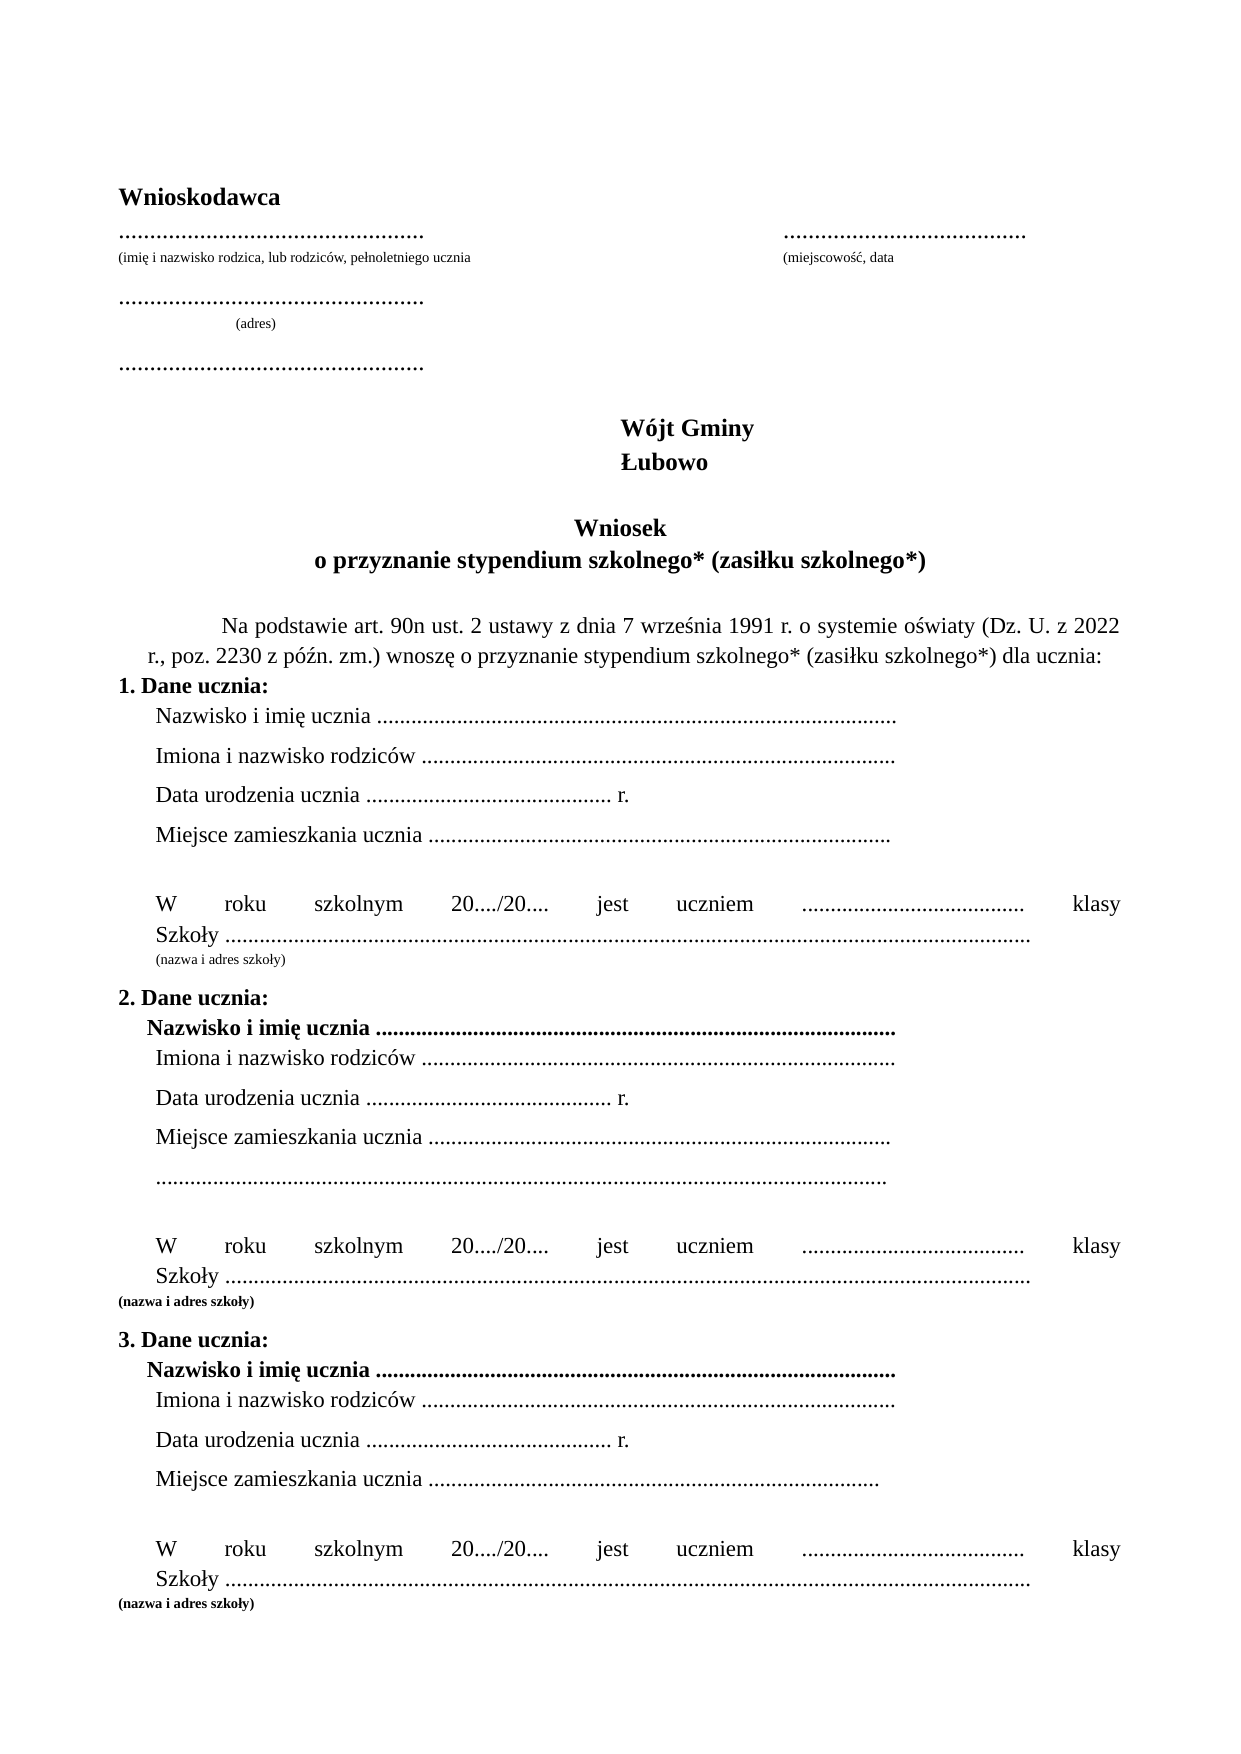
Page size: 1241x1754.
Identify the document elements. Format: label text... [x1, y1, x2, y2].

text W roku szkolnym 20..../20.... jest uczniem ....................................... klasy Szkoły ............................................................................................................................................. [155, 1232, 1122, 1289]
text ................................................. [118, 281, 1122, 310]
text Wnioskodawca [118, 182, 1122, 211]
text Data urodzenia ucznia ........................................... r. [155, 1084, 1122, 1110]
text Wniosek [118, 513, 1122, 541]
text Imiona i nazwisko rodziców ................................................................................... [155, 1044, 1122, 1071]
text 1. Dane ucznia: [118, 672, 1122, 698]
text (imię i nazwisko rodzica, lub rodziców, pełnoletniego ucznia (miejscowość, data [118, 248, 1122, 277]
text 2. Dane ucznia: [118, 984, 1122, 1010]
text Miejsce zamieszkania ucznia ................................................................................. [155, 821, 1122, 847]
text Imiona i nazwisko rodziców ................................................................................... [155, 1386, 1122, 1413]
text Miejsce zamieszkania ucznia ............................................................................... [155, 1465, 1122, 1492]
text Data urodzenia ucznia ........................................... r. [155, 781, 1122, 808]
text ................................................................................................................................ [155, 1163, 1122, 1189]
text (nazwa i adres szkoły) [118, 1595, 1122, 1624]
text o przyznanie stypendium szkolnego* (zasiłku szkolnego*) [118, 546, 1122, 574]
text (nazwa i adres szkoły) [118, 1293, 1122, 1322]
text (nazwa i adres szkoły) [156, 951, 1122, 979]
text Nazwisko i imię ucznia ........................................................................................... [155, 702, 1122, 729]
text Miejsce zamieszkania ucznia ................................................................................. [155, 1123, 1122, 1149]
text ................................................. ....................................... [118, 215, 1122, 244]
text Wójt Gminy [620, 413, 1122, 442]
text W roku szkolnym 20..../20.... jest uczniem ....................................... klasy Szkoły ............................................................................................................................................. [155, 890, 1122, 947]
text Na podstawie art. 90n ust. 2 ustawy z dnia 7 września 1991 r. o systemie oświaty (Dz. U. z 2022 r., poz. 2230 z późn. zm.) wnoszę o przyznanie stypendium szkolnego* (zasiłku szkolnego*) dla ucznia: [148, 612, 1122, 668]
text Imiona i nazwisko rodziców ................................................................................... [155, 742, 1122, 768]
text Data urodzenia ucznia ........................................... r. [155, 1426, 1122, 1452]
text Łubowo [620, 447, 1122, 475]
text (adres) [118, 314, 1122, 343]
text 3. Dane ucznia: [118, 1326, 1122, 1352]
text W roku szkolnym 20..../20.... jest uczniem ....................................... klasy Szkoły ............................................................................................................................................. [155, 1535, 1122, 1591]
text Nazwisko i imię ucznia ........................................................................................... [118, 1356, 1122, 1382]
text ................................................. [118, 347, 1122, 376]
text Nazwisko i imię ucznia ........................................................................................... [118, 1014, 1122, 1040]
